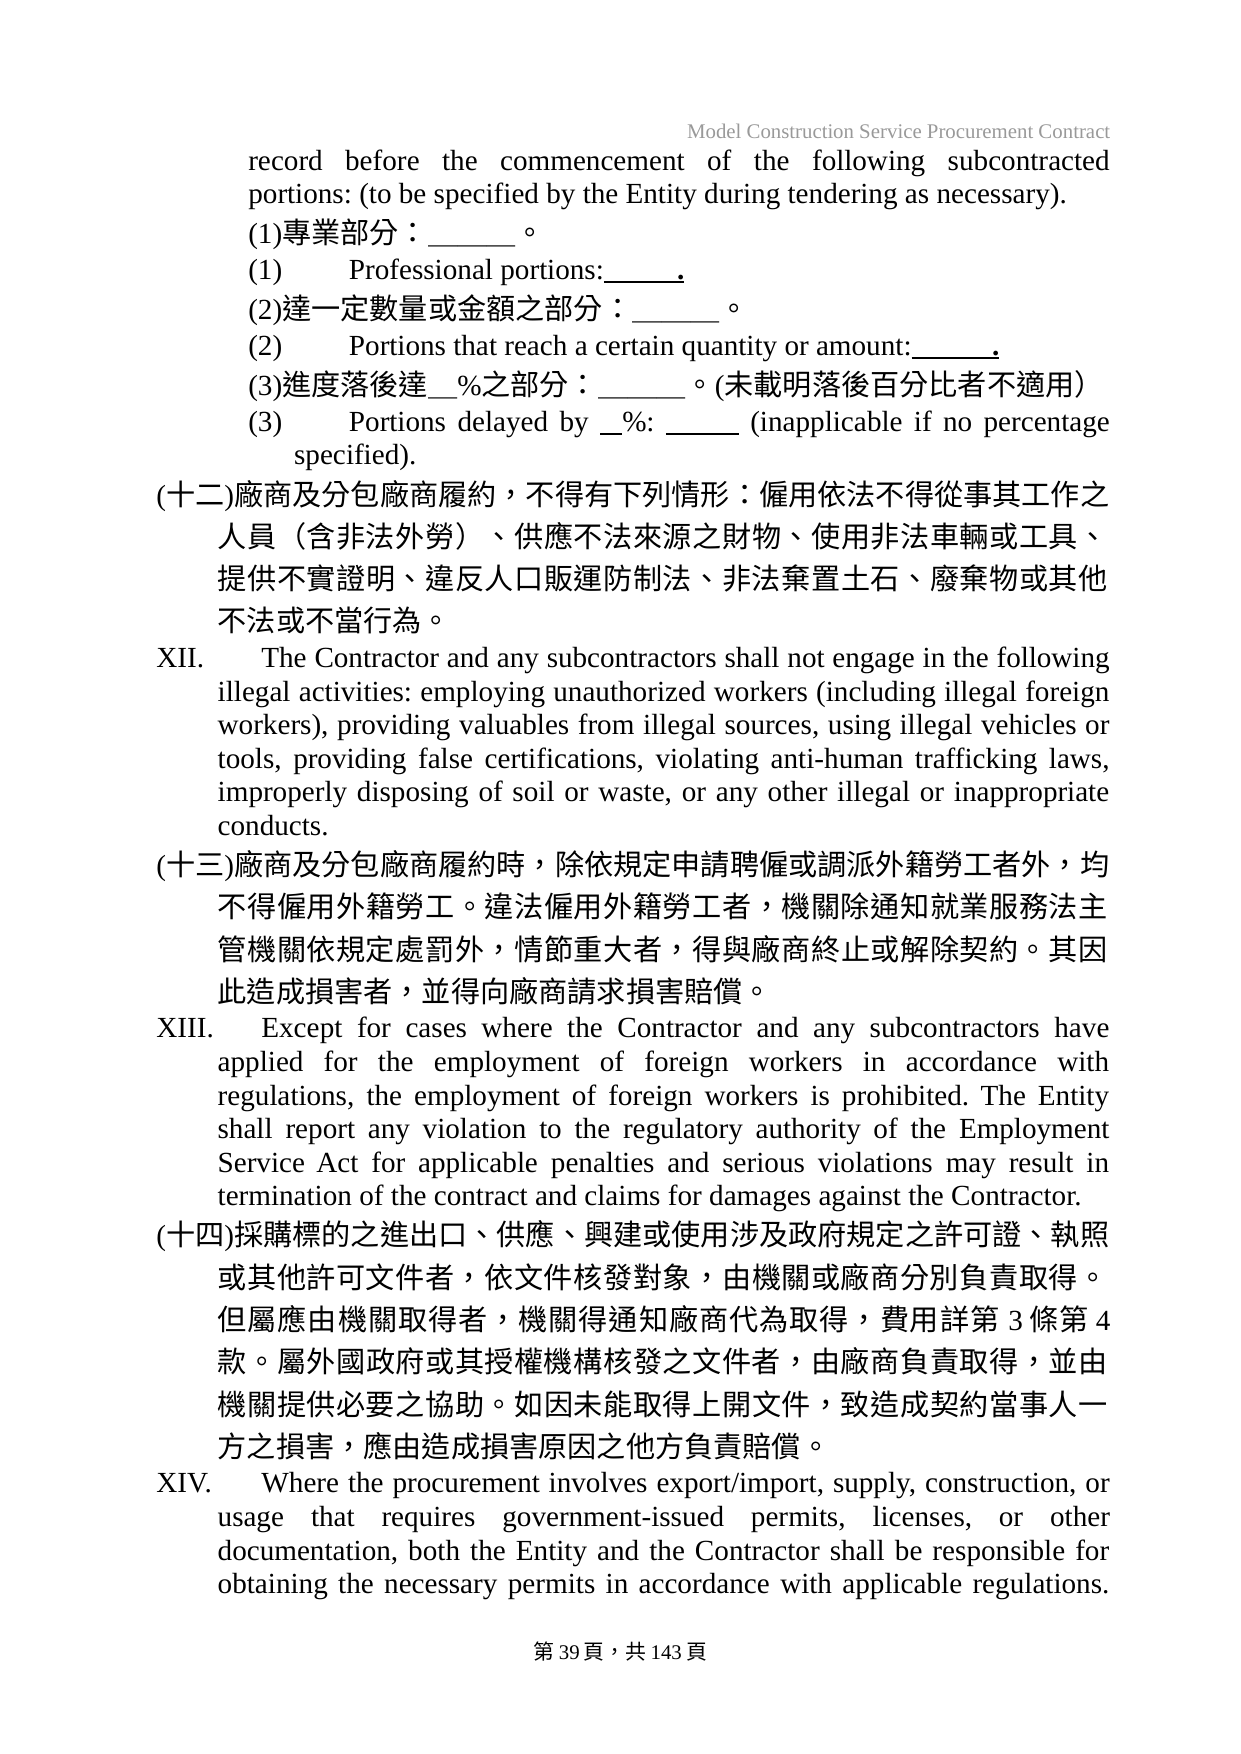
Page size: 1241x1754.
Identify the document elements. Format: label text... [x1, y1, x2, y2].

text (十三)廠商及分包廠商履約時，除依規定申請聘僱或調派外籍勞工者外，均不得僱用外籍勞工。違法僱用外籍勞工者，機關除通知就業服務法主管機關依規定處罰外，情節重大者，得與廠商終止或解除契約。其因此造成損害者，並得向廠商請求損害賠償。 [156, 841, 1110, 1011]
text (1)專業部分：＿＿＿。 [248, 210, 1110, 252]
text (3)進度落後達＿%之部分：＿＿＿。(未載明落後百分比者不適用） [248, 362, 1110, 404]
text (2) Portions that reach a certain quantity or amount: . [248, 328, 1110, 362]
text (十二)廠商及分包廠商履約，不得有下列情形：僱用依法不得從事其工作之人員（含非法外勞）、供應不法來源之財物、使用非法車輛或工具、提供不實證明、違反人口販運防制法、非法棄置土石、廢棄物或其他不法或不當行為。 [156, 471, 1110, 640]
text XIV. Where the procurement involves export/import, supply, construction, or usage that requires government-issued permits, licenses, or other documentation, both the Entity and the Contractor shall be responsible for obtaining the necessary permits in accordance with applicable regulations. [156, 1466, 1110, 1600]
text (2)達一定數量或金額之部分：＿＿＿。 [248, 286, 1110, 328]
text (1) Professional portions: . [248, 252, 1110, 286]
text (3) Portions delayed by %: (inapplicable if no percentage specified). [248, 404, 1110, 471]
text XII. The Contractor and any subcontractors shall not engage in the following illegal activities: employing unauthorized workers (including illegal foreign workers), providing valuables from illegal sources, using illegal vehicles or tools, providing false certifications, violating anti-human trafficking laws, improperly disposing of soil or waste, or any other illegal or inappropriate conducts. [156, 640, 1110, 841]
text (十四)採購標的之進出口、供應、興建或使用涉及政府規定之許可證、執照或其他許可文件者，依文件核發對象，由機關或廠商分別負責取得。但屬應由機關取得者，機關得通知廠商代為取得，費用詳第3條第4款。屬外國政府或其授權機構核發之文件者，由廠商負責取得，並由機關提供必要之協助。如因未能取得上開文件，致造成契約當事人一方之損害，應由造成損害原因之他方負責賠償。 [156, 1212, 1110, 1466]
text record before the commencement of the following subcontracted portions: (to be specified by the Entity during tendering as necessary). [217, 143, 1110, 210]
text XIII. Except for cases where the Contractor and any subcontractors have applied for the employment of foreign workers in accordance with regulations, the employment of foreign workers is prohibited. The Entity shall report any violation to the regulatory authority of the Employment Service Act for applicable penalties and serious violations may result in termination of the contract and claims for damages against the Contractor. [156, 1011, 1110, 1212]
